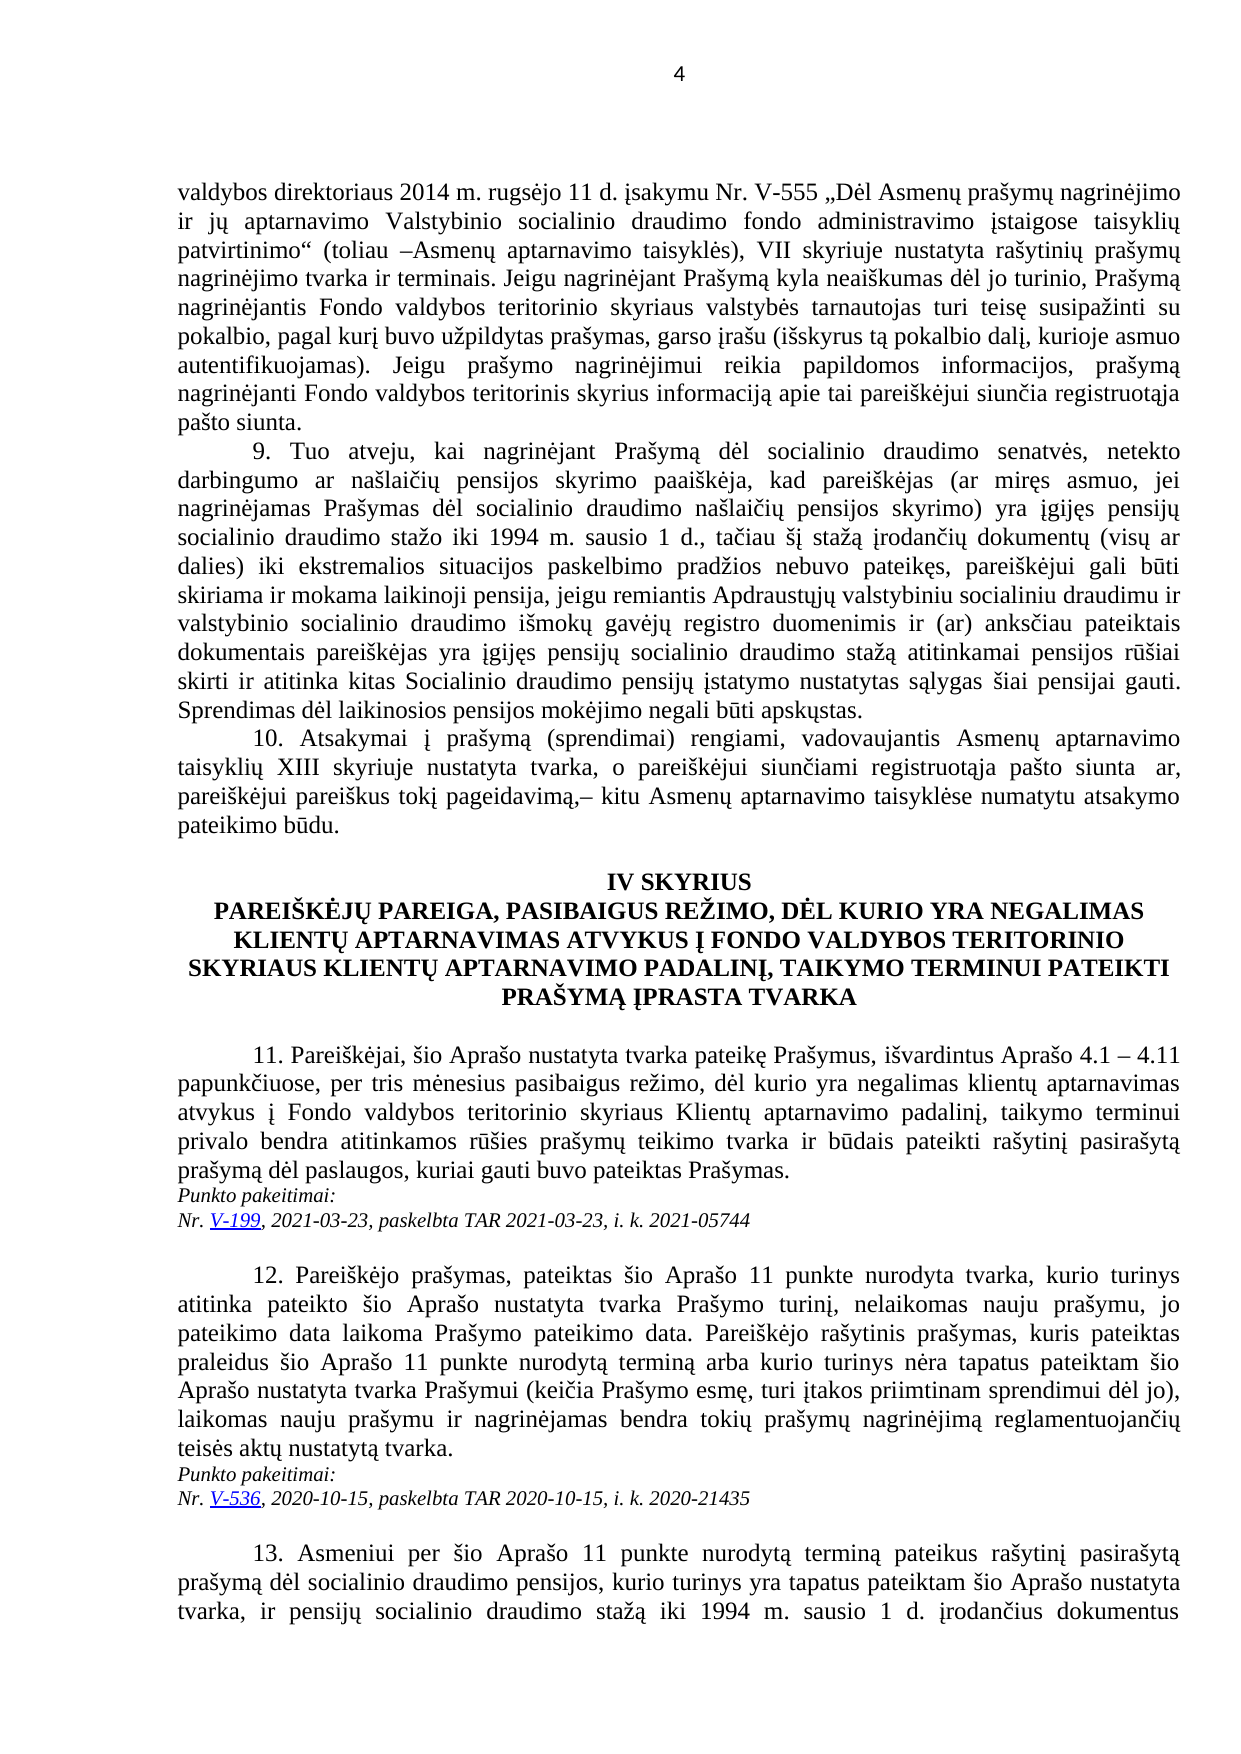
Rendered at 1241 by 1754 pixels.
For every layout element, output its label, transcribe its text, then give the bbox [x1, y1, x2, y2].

text Pareiškėjų pareiga, pasibaigus režimo, dėl kurio yra negalimas klientų aptarnavimas atvykus į Fondo valdybos teritorinio skyriaus Klientų aptarnavimo padalinį, taikymo terminui pateikti prašymą įprasta tvarka [177, 896, 1181, 1011]
text Nr. V-536, 2020-10-15, paskelbta TAR 2020-10-15, i. k. 2020-21435 [177, 1486, 1181, 1510]
text Punkto pakeitimai: [177, 1183, 1181, 1207]
text IV SKYRIUS [177, 867, 1181, 896]
text 9. Tuo atveju, kai nagrinėjant Prašymą dėl socialinio draudimo senatvės, netekto darbingumo ar našlaičių pensijos skyrimo paaiškėja, kad pareiškėjas (ar miręs asmuo, jei nagrinėjamas Prašymas dėl socialinio draudimo našlaičių pensijos skyrimo) yra įgijęs pensijų socialinio draudimo stažo iki 1994 m. sausio 1 d., tačiau šį stažą įrodančių dokumentų (visų ar dalies) iki ekstremalios situacijos paskelbimo pradžios nebuvo pateikęs, pareiškėjui gali būti skiriama ir mokama laikinoji pensija, jeigu remiantis Apdraustųjų valstybiniu socialiniu draudimu ir valstybinio socialinio draudimo išmokų gavėjų registro duomenimis ir (ar) anksčiau pateiktais dokumentais pareiškėjas yra įgijęs pensijų socialinio draudimo stažą atitinkamai pensijos rūšiai skirti ir atitinka kitas Socialinio draudimo pensijų įstatymo nustatytas sąlygas šiai pensijai gauti. Sprendimas dėl laikinosios pensijos mokėjimo negali būti apskųstas. [177, 436, 1181, 723]
text 12. Pareiškėjo prašymas, pateiktas šio Aprašo 11 punkte nurodyta tvarka, kurio turinys atitinka pateikto šio Aprašo nustatyta tvarka Prašymo turinį, nelaikomas nauju prašymu, jo pateikimo data laikoma Prašymo pateikimo data. Pareiškėjo rašytinis prašymas, kuris pateiktas praleidus šio Aprašo 11 punkte nurodytą terminą arba kurio turinys nėra tapatus pateiktam šio Aprašo nustatyta tvarka Prašymui (keičia Prašymo esmę, turi įtakos priimtinam sprendimui dėl jo), laikomas nauju prašymu ir nagrinėjamas bendra tokių prašymų nagrinėjimą reglamentuojančių teisės aktų nustatytą tvarka. [177, 1260, 1181, 1462]
text Punkto pakeitimai: [177, 1462, 1181, 1486]
text 13. Asmeniui per šio Aprašo 11 punkte nurodytą terminą pateikus rašytinį pasirašytą prašymą dėl socialinio draudimo pensijos, kurio turinys yra tapatus pateiktam šio Aprašo nustatyta tvarka, ir pensijų socialinio draudimo stažą iki 1994 m. sausio 1 d. įrodančius dokumentus [177, 1538, 1181, 1625]
text valdybos direktoriaus 2014 m. rugsėjo 11 d. įsakymu Nr. V-555 „Dėl Asmenų prašymų nagrinėjimo ir jų aptarnavimo Valstybinio socialinio draudimo fondo administravimo įstaigose taisyklių patvirtinimo“ (toliau –Asmenų aptarnavimo taisyklės), VII skyriuje nustatyta rašytinių prašymų nagrinėjimo tvarka ir terminais. Jeigu nagrinėjant Prašymą kyla neaiškumas dėl jo turinio, Prašymą nagrinėjantis Fondo valdybos teritorinio skyriaus valstybės tarnautojas turi teisę susipažinti su pokalbio, pagal kurį buvo užpildytas prašymas, garso įrašu (išskyrus tą pokalbio dalį, kurioje asmuo autentifikuojamas). Jeigu prašymo nagrinėjimui reikia papildomos informacijos, prašymą nagrinėjanti Fondo valdybos teritorinis skyrius informaciją apie tai pareiškėjui siunčia registruotąja pašto siunta. [177, 177, 1181, 436]
text 10. Atsakymai į prašymą (sprendimai) rengiami, vadovaujantis Asmenų aptarnavimo taisyklių XIII skyriuje nustatyta tvarka, o pareiškėjui siunčiami registruotąja pašto siunta ar, pareiškėjui pareiškus tokį pageidavimą,– kitu Asmenų aptarnavimo taisyklėse numatytu atsakymo pateikimo būdu. [177, 723, 1181, 838]
text Nr. V-199, 2021-03-23, paskelbta TAR 2021-03-23, i. k. 2021-05744 [177, 1207, 1181, 1232]
text 11. Pareiškėjai, šio Aprašo nustatyta tvarka pateikę Prašymus, išvardintus Aprašo 4.1 – 4.11 papunkčiuose, per tris mėnesius pasibaigus režimo, dėl kurio yra negalimas klientų aptarnavimas atvykus į Fondo valdybos teritorinio skyriaus Klientų aptarnavimo padalinį, taikymo terminui privalo bendra atitinkamos rūšies prašymų teikimo tvarka ir būdais pateikti rašytinį pasirašytą prašymą dėl paslaugos, kuriai gauti buvo pateiktas Prašymas. [177, 1040, 1181, 1183]
